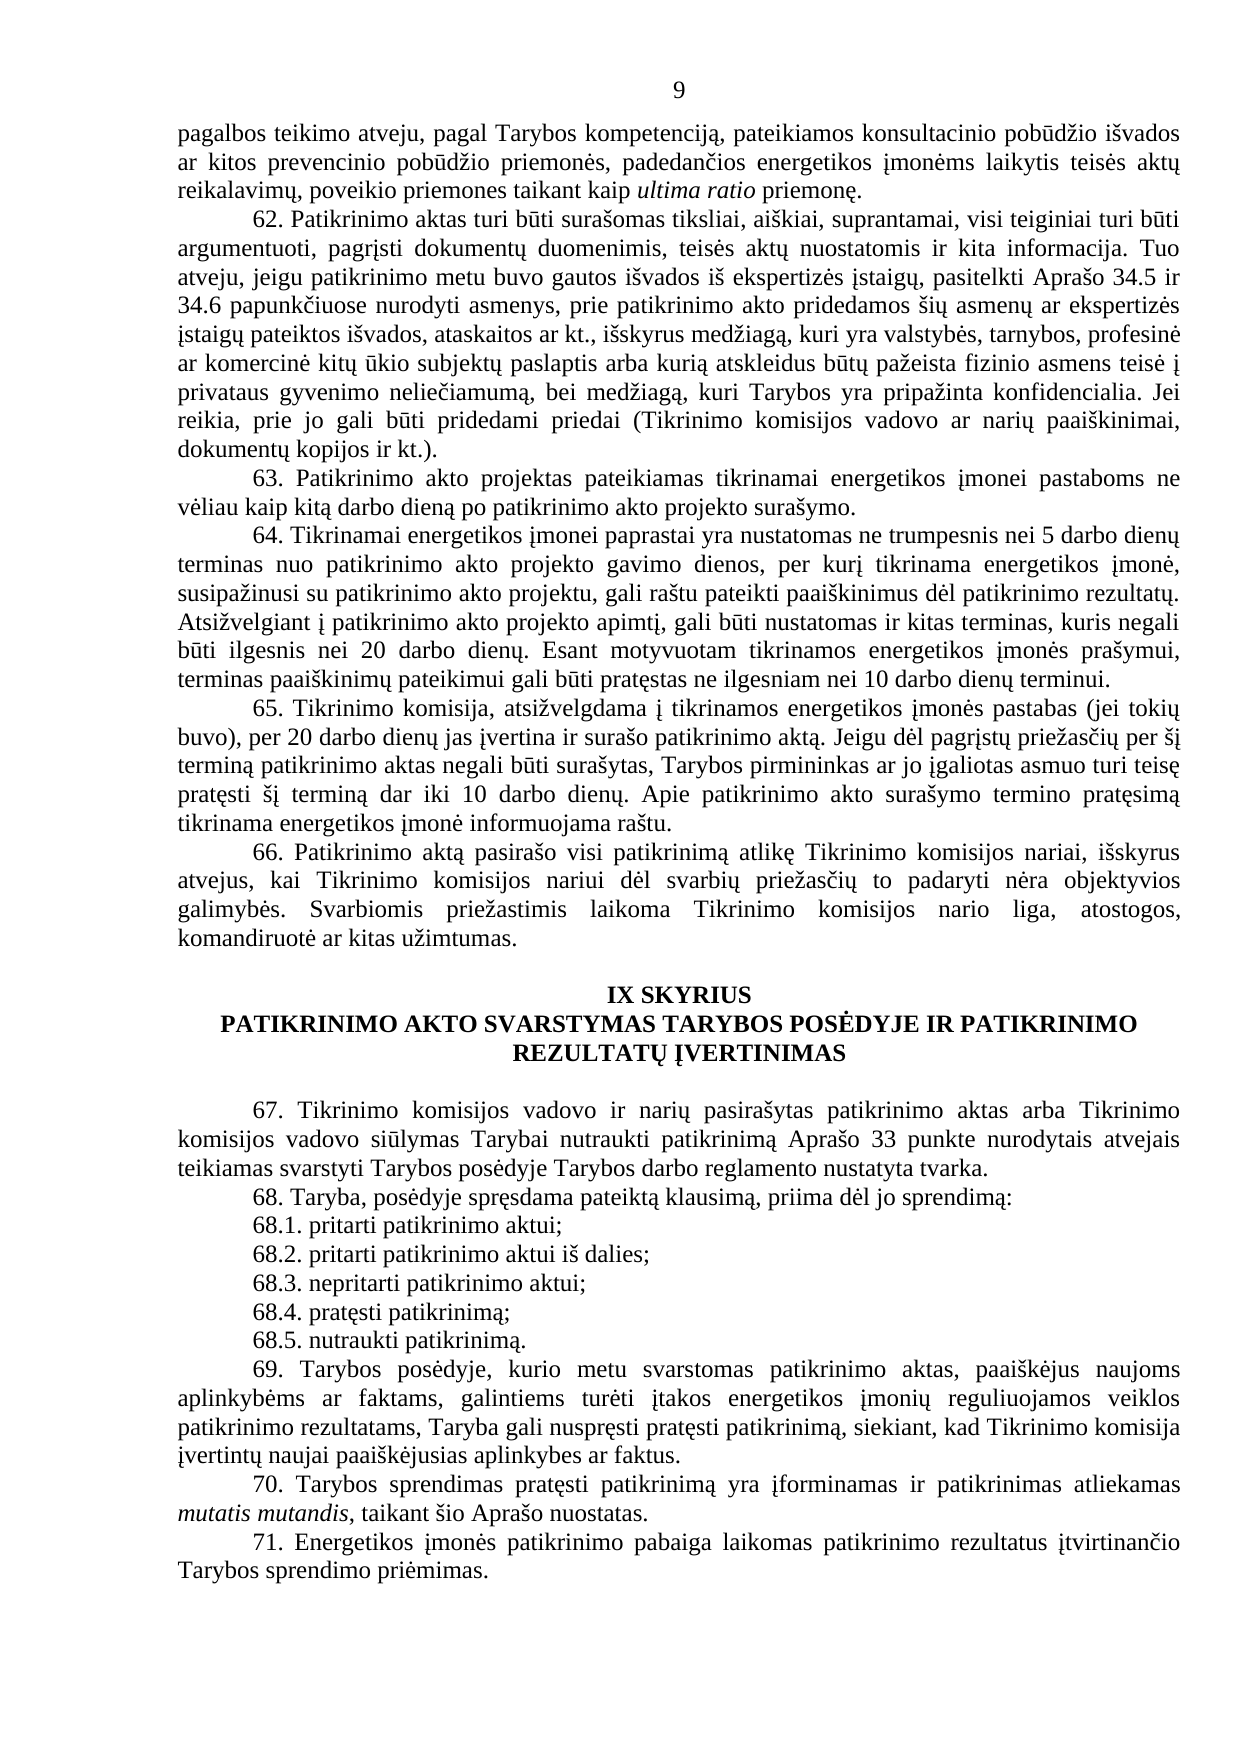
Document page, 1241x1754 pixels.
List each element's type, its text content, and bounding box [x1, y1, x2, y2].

text 68.4. pratęsti patikrinimą; [177, 1297, 1181, 1326]
text pagalbos teikimo atveju, pagal Tarybos kompetenciją, pateikiamos konsultacinio pobūdžio išvados ar kitos prevencinio pobūdžio priemonės, padedančios energetikos įmonėms laikytis teisės aktų reikalavimų, poveikio priemones taikant kaip ultima ratio priemonę. [177, 118, 1181, 204]
text 65. Tikrinimo komisija, atsižvelgdama į tikrinamos energetikos įmonės pastabas (jei tokių buvo), per 20 darbo dienų jas įvertina ir surašo patikrinimo aktą. Jeigu dėl pagrįstų priežasčių per šį terminą patikrinimo aktas negali būti surašytas, Tarybos pirmininkas ar jo įgaliotas asmuo turi teisę pratęsti šį terminą dar iki 10 darbo dienų. Apie patikrinimo akto surašymo termino pratęsimą tikrinama energetikos įmonė informuojama raštu. [177, 693, 1181, 837]
text IX SKYRIUS [177, 981, 1181, 1009]
text 68.2. pritarti patikrinimo aktui iš dalies; [177, 1239, 1181, 1268]
text 62. Patikrinimo aktas turi būti surašomas tiksliai, aiškiai, suprantamai, visi teiginiai turi būti argumentuoti, pagrįsti dokumentų duomenimis, teisės aktų nuostatomis ir kita informacija. Tuo atveju, jeigu patikrinimo metu buvo gautos išvados iš ekspertizės įstaigų, pasitelkti Aprašo 34.5 ir 34.6 papunkčiuose nurodyti asmenys, prie patikrinimo akto pridedamos šių asmenų ar ekspertizės įstaigų pateiktos išvados, ataskaitos ar kt., išskyrus medžiagą, kuri yra valstybės, tarnybos, profesinė ar komercinė kitų ūkio subjektų paslaptis arba kurią atskleidus būtų pažeista fizinio asmens teisė į privataus gyvenimo neliečiamumą, bei medžiagą, kuri Tarybos yra pripažinta konfidencialia. Jei reikia, prie jo gali būti pridedami priedai (Tikrinimo komisijos vadovo ar narių paaiškinimai, dokumentų kopijos ir kt.). [177, 204, 1181, 463]
text 63. Patikrinimo akto projektas pateikiamas tikrinamai energetikos įmonei pastaboms ne vėliau kaip kitą darbo dieną po patikrinimo akto projekto surašymo. [177, 463, 1181, 521]
text 68. Taryba, posėdyje spręsdama pateiktą klausimą, priima dėl jo sprendimą: [177, 1182, 1181, 1211]
text 68.1. pritarti patikrinimo aktui; [177, 1211, 1181, 1239]
text 67. Tikrinimo komisijos vadovo ir narių pasirašytas patikrinimo aktas arba Tikrinimo komisijos vadovo siūlymas Tarybai nutraukti patikrinimą Aprašo 33 punkte nurodytais atvejais teikiamas svarstyti Tarybos posėdyje Tarybos darbo reglamento nustatyta tvarka. [177, 1096, 1181, 1182]
text 71. Energetikos įmonės patikrinimo pabaiga laikomas patikrinimo rezultatus įtvirtinančio Tarybos sprendimo priėmimas. [177, 1527, 1181, 1584]
text 68.3. nepritarti patikrinimo aktui; [177, 1268, 1181, 1297]
text 70. Tarybos sprendimas pratęsti patikrinimą yra įforminamas ir patikrinimas atliekamas mutatis mutandis, taikant šio Aprašo nuostatas. [177, 1469, 1181, 1527]
text 66. Patikrinimo aktą pasirašo visi patikrinimą atlikę Tikrinimo komisijos nariai, išskyrus atvejus, kai Tikrinimo komisijos nariui dėl svarbių priežasčių to padaryti nėra objektyvios galimybės. Svarbiomis priežastimis laikoma Tikrinimo komisijos nario liga, atostogos, komandiruotė ar kitas užimtumas. [177, 837, 1181, 952]
text 64. Tikrinamai energetikos įmonei paprastai yra nustatomas ne trumpesnis nei 5 darbo dienų terminas nuo patikrinimo akto projekto gavimo dienos, per kurį tikrinama energetikos įmonė, susipažinusi su patikrinimo akto projektu, gali raštu pateikti paaiškinimus dėl patikrinimo rezultatų. Atsižvelgiant į patikrinimo akto projekto apimtį, gali būti nustatomas ir kitas terminas, kuris negali būti ilgesnis nei 20 darbo dienų. Esant motyvuotam tikrinamos energetikos įmonės prašymui, terminas paaiškinimų pateikimui gali būti pratęstas ne ilgesniam nei 10 darbo dienų terminui. [177, 521, 1181, 693]
text 68.5. nutraukti patikrinimą. [177, 1326, 1181, 1354]
text 69. Tarybos posėdyje, kurio metu svarstomas patikrinimo aktas, paaiškėjus naujoms aplinkybėms ar faktams, galintiems turėti įtakos energetikos įmonių reguliuojamos veiklos patikrinimo rezultatams, Taryba gali nuspręsti pratęsti patikrinimą, siekiant, kad Tikrinimo komisija įvertintų naujai paaiškėjusias aplinkybes ar faktus. [177, 1354, 1181, 1469]
text PATIKRINIMO AKTO SVARSTYMAS TARYBOS POSĖDYJE IR PATIKRINIMO REZULTATŲ ĮVERTINIMAS [177, 1009, 1181, 1067]
